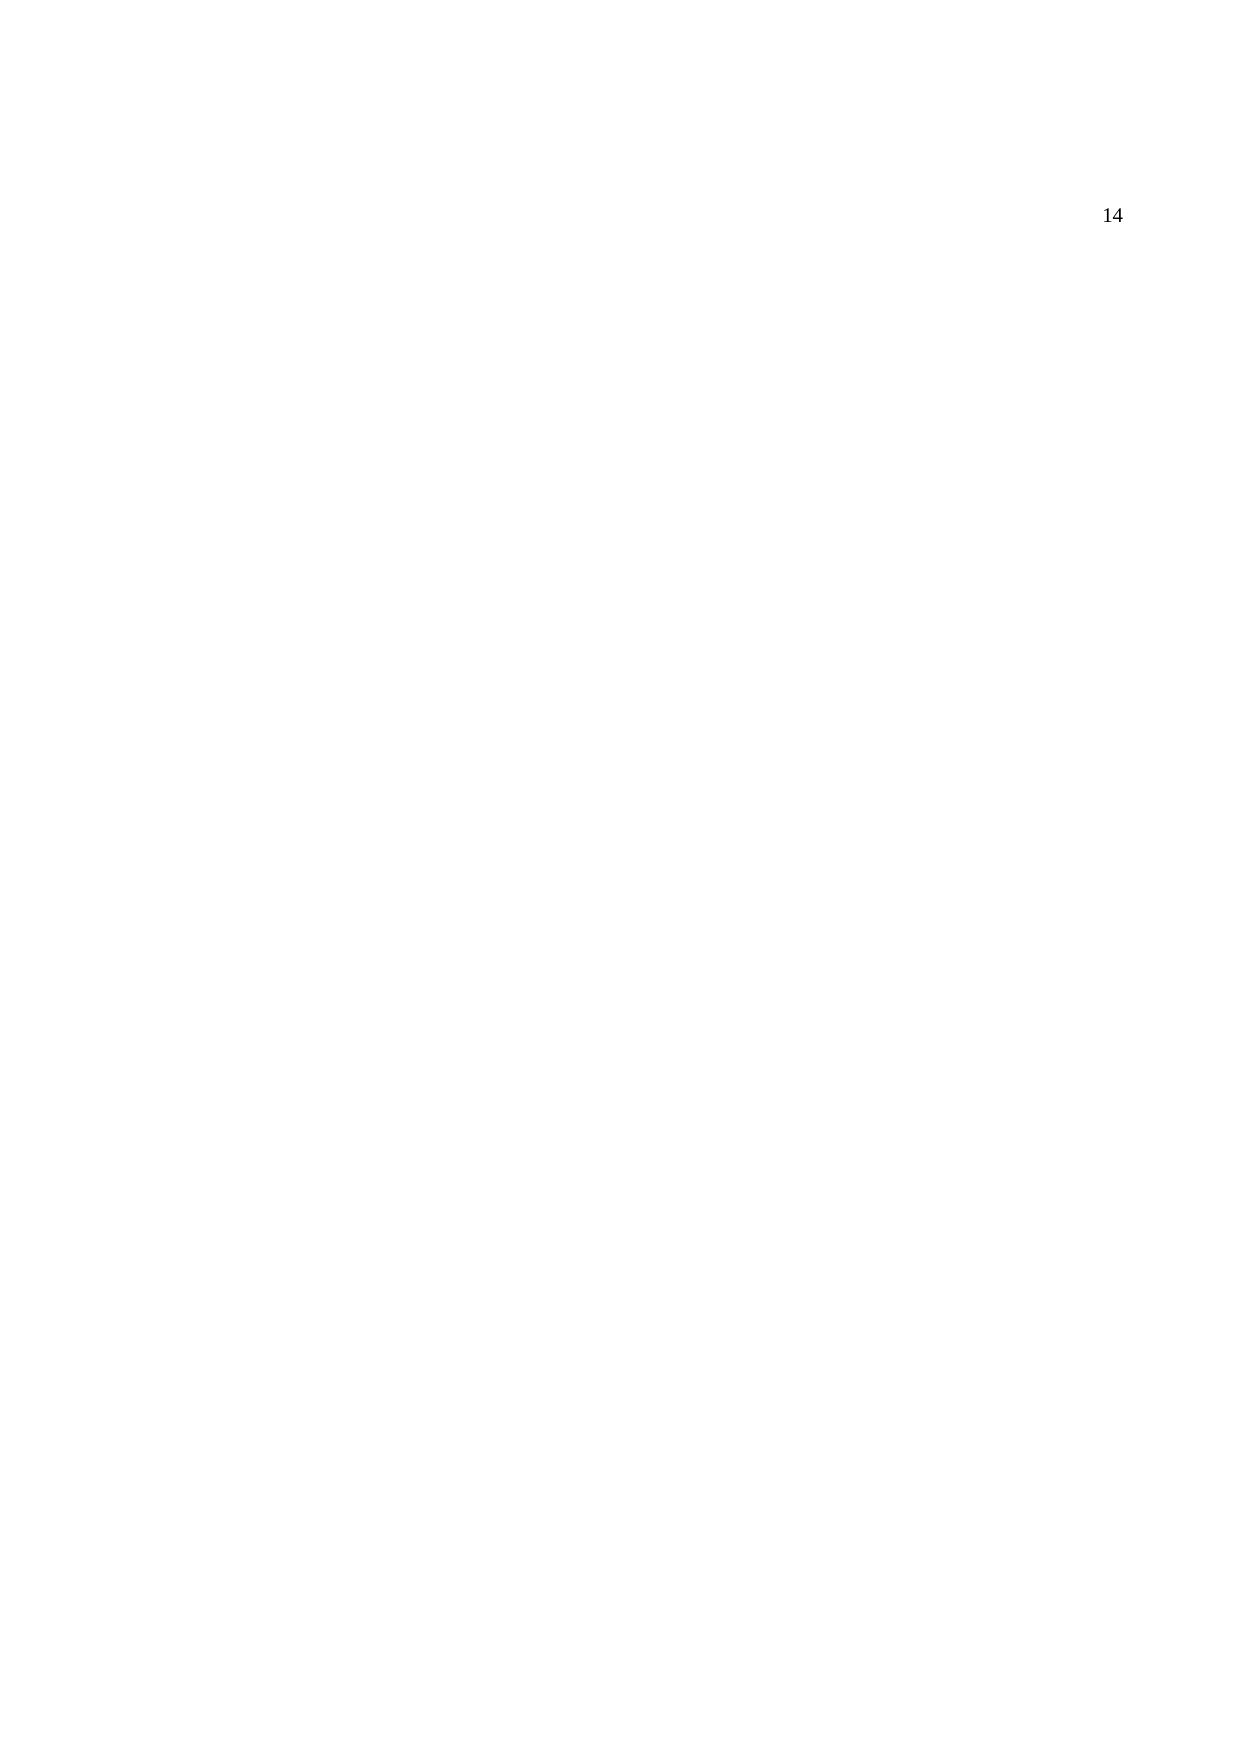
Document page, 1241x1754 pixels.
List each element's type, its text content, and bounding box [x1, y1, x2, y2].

text 14 [1102, 203, 1123, 227]
